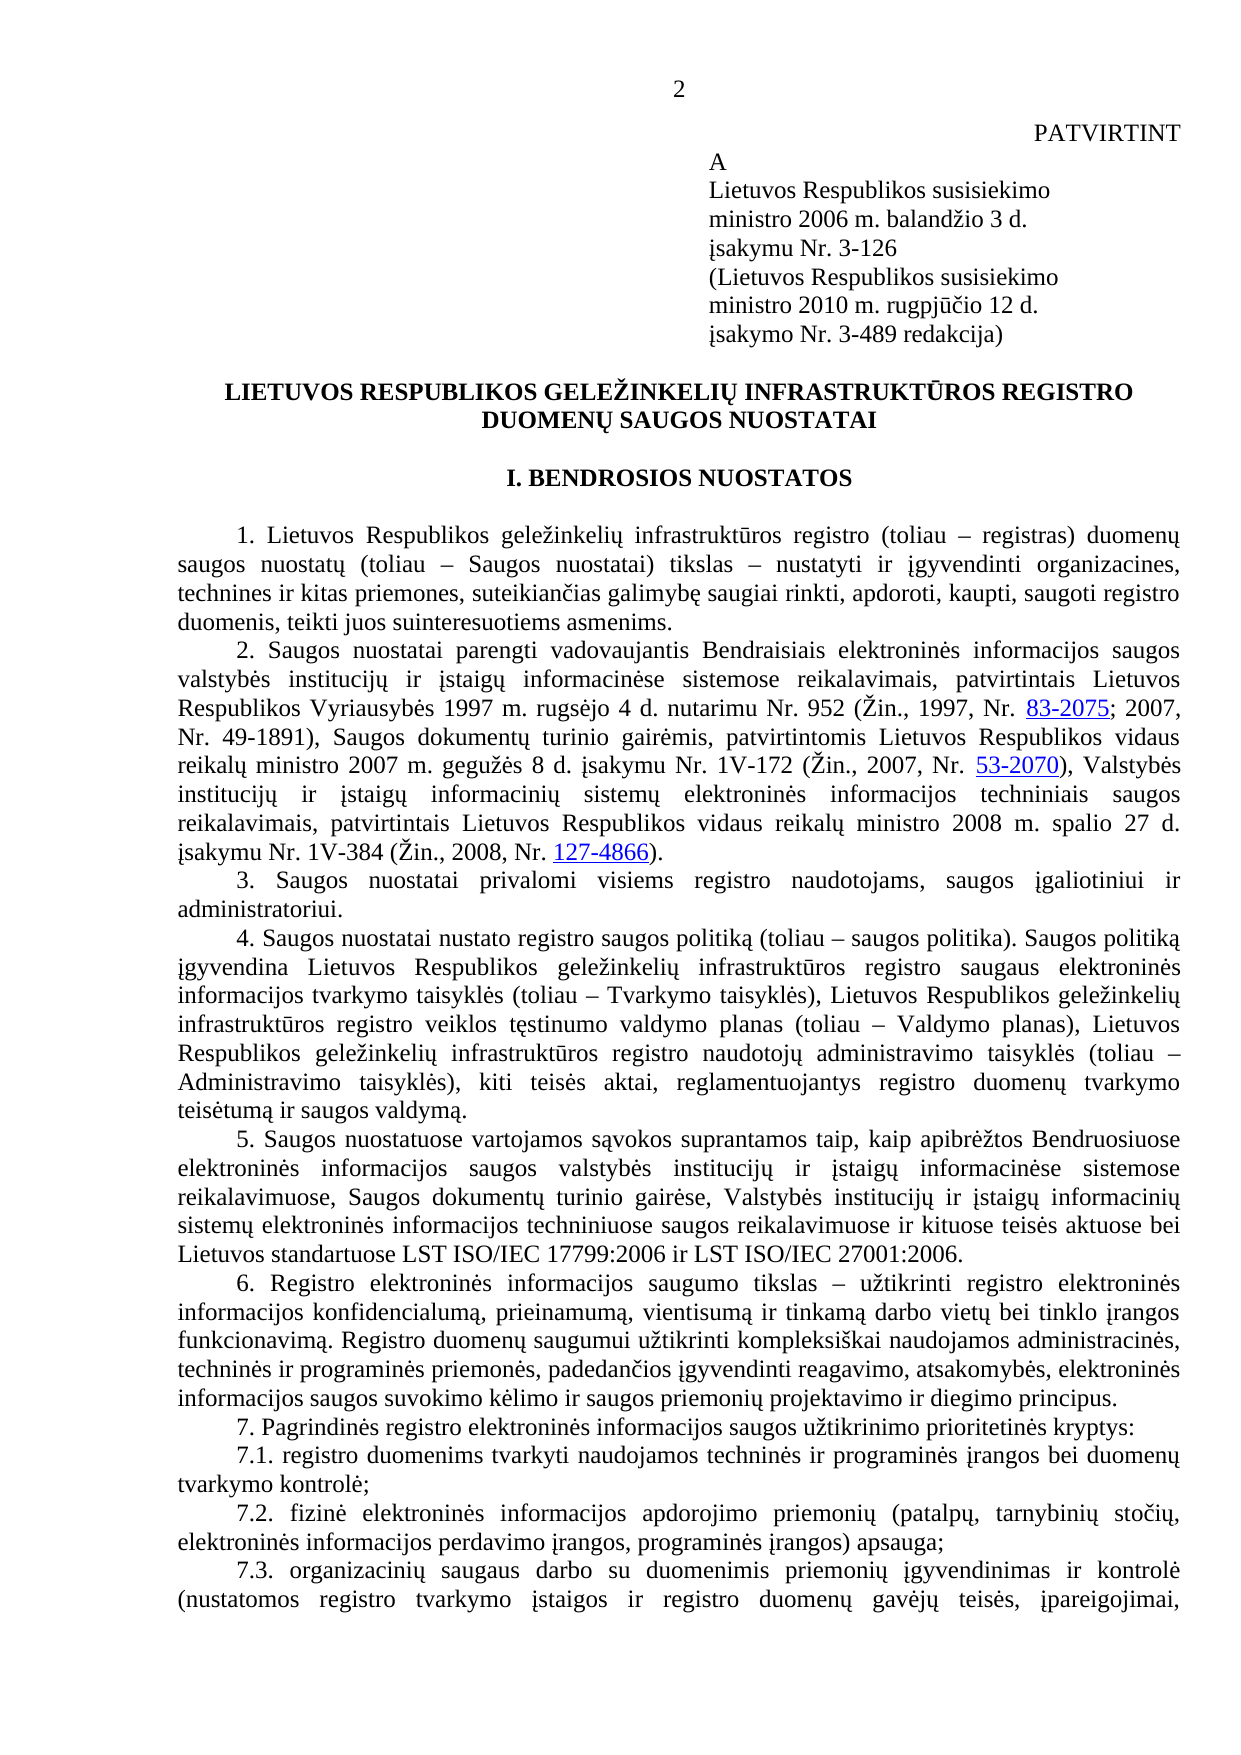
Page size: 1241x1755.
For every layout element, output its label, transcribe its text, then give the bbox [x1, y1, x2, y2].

text (Lietuvos Respublikos susisiekimo [177, 262, 1181, 291]
text ministro 2006 m. balandžio 3 d. [177, 204, 1181, 233]
text 7. Pagrindinės registro elektroninės informacijos saugos užtikrinimo prioritetinės kryptys: [177, 1412, 1181, 1441]
text LIETUVOS RESPUBLIKOS GELEŽINKELIŲ INFRASTRUKTŪROS REGISTRO DUOMENŲ SAUGOS NUOSTATAI [177, 377, 1181, 434]
text I. BENDROSIOS NUOSTATOS [177, 463, 1181, 492]
text 7.3. organizacinių saugaus darbo su duomenimis priemonių įgyvendinimas ir kontrolė (nustatomos registro tvarkymo įstaigos ir registro duomenų gavėjų teisės, įpareigojimai, [177, 1556, 1181, 1613]
text Lietuvos Respublikos susisiekimo [177, 176, 1181, 204]
text 2. Saugos nuostatai parengti vadovaujantis Bendraisiais elektroninės informacijos saugos valstybės institucijų ir įstaigų informacinėse sistemose reikalavimais, patvirtintais Lietuvos Respublikos Vyriausybės 1997 m. rugsėjo 4 d. nutarimu Nr. 952 (Žin., 1997, Nr. 83-2075; 2007, Nr. 49-1891), Saugos dokumentų turinio gairėmis, patvirtintomis Lietuvos Respublikos vidaus reikalų ministro 2007 m. gegužės 8 d. įsakymu Nr. 1V-172 (Žin., 2007, Nr. 53-2070), Valstybės institucijų ir įstaigų informacinių sistemų elektroninės informacijos techniniais saugos reikalavimais, patvirtintais Lietuvos Respublikos vidaus reikalų ministro 2008 m. spalio 27 d. įsakymu Nr. 1V-384 (Žin., 2008, Nr. 127-4866). [177, 636, 1181, 866]
text 6. Registro elektroninės informacijos saugumo tikslas – užtikrinti registro elektroninės informacijos konfidencialumą, prieinamumą, vientisumą ir tinkamą darbo vietų bei tinklo įrangos funkcionavimą. Registro duomenų saugumui užtikrinti kompleksiškai naudojamos administracinės, techninės ir programinės priemonės, padedančios įgyvendinti reagavimo, atsakomybės, elektroninės informacijos saugos suvokimo kėlimo ir saugos priemonių projektavimo ir diegimo principus. [177, 1268, 1181, 1412]
text 1. Lietuvos Respublikos geležinkelių infrastruktūros registro (toliau – registras) duomenų saugos nuostatų (toliau – Saugos nuostatai) tikslas – nustatyti ir įgyvendinti organizacines, technines ir kitas priemones, suteikiančias galimybę saugiai rinkti, apdoroti, kaupti, saugoti registro duomenis, teikti juos suinteresuotiems asmenims. [177, 521, 1181, 636]
text įsakymo Nr. 3-489 redakcija) [177, 319, 1181, 348]
text 3. Saugos nuostatai privalomi visiems registro naudotojams, saugos įgaliotiniui ir administratoriui. [177, 866, 1181, 923]
text ministro 2010 m. rugpjūčio 12 d. [177, 291, 1181, 319]
text 5. Saugos nuostatuose vartojamos sąvokos suprantamos taip, kaip apibrėžtos Bendruosiuose elektroninės informacijos saugos valstybės institucijų ir įstaigų informacinėse sistemose reikalavimuose, Saugos dokumentų turinio gairėse, Valstybės institucijų ir įstaigų informacinių sistemų elektroninės informacijos techniniuose saugos reikalavimuose ir kituose teisės aktuose bei Lietuvos standartuose LST ISO/IEC 17799:2006 ir LST ISO/IEC 27001:2006. [177, 1124, 1181, 1268]
text įsakymu Nr. 3-126 [177, 233, 1181, 262]
text PATVIRTINTA [709, 118, 1181, 176]
text 7.2. fizinė elektroninės informacijos apdorojimo priemonių (patalpų, tarnybinių stočių, elektroninės informacijos perdavimo įrangos, programinės įrangos) apsauga; [177, 1498, 1181, 1556]
text 7.1. registro duomenims tvarkyti naudojamos techninės ir programinės įrangos bei duomenų tvarkymo kontrolė; [177, 1441, 1181, 1498]
text 4. Saugos nuostatai nustato registro saugos politiką (toliau – saugos politika). Saugos politiką įgyvendina Lietuvos Respublikos geležinkelių infrastruktūros registro saugaus elektroninės informacijos tvarkymo taisyklės (toliau – Tvarkymo taisyklės), Lietuvos Respublikos geležinkelių infrastruktūros registro veiklos tęstinumo valdymo planas (toliau – Valdymo planas), Lietuvos Respublikos geležinkelių infrastruktūros registro naudotojų administravimo taisyklės (toliau – Administravimo taisyklės), kiti teisės aktai, reglamentuojantys registro duomenų tvarkymo teisėtumą ir saugos valdymą. [177, 923, 1181, 1124]
